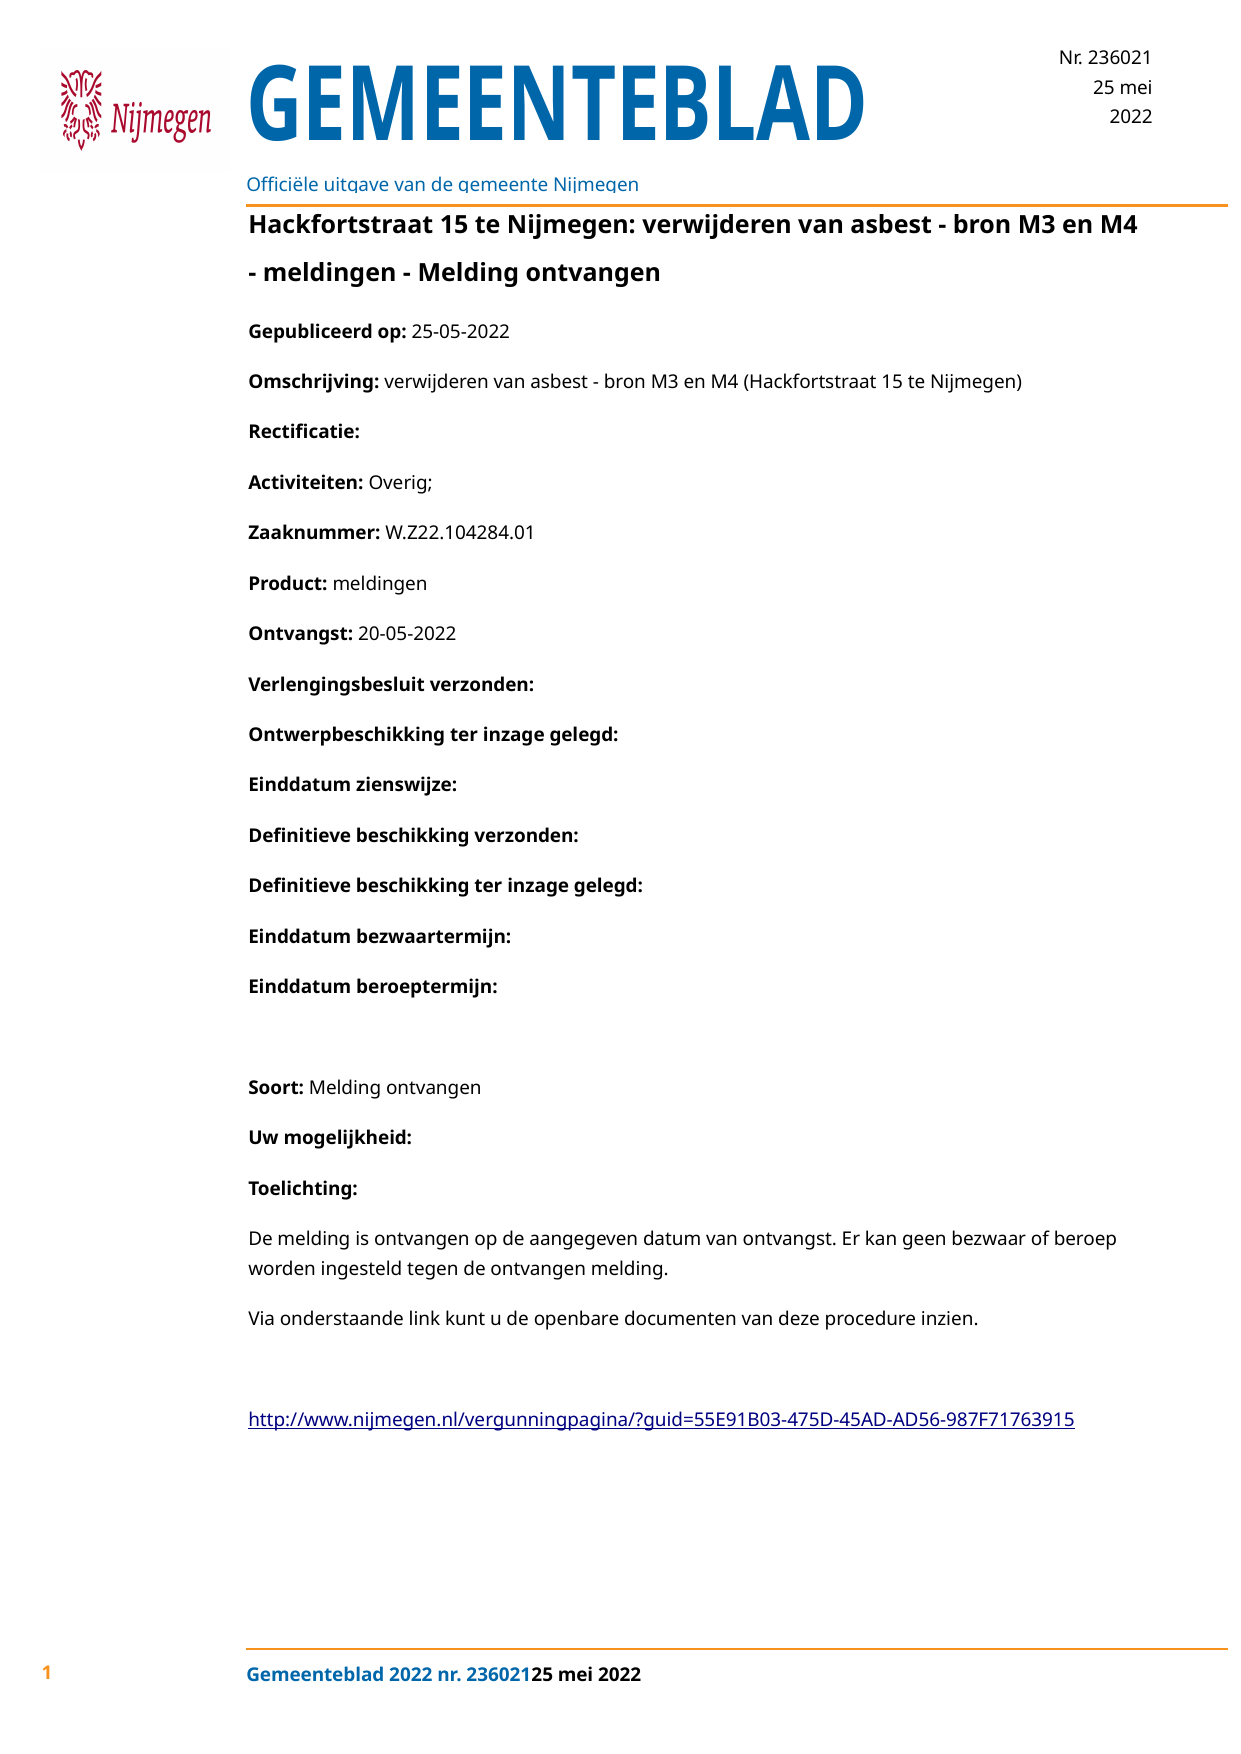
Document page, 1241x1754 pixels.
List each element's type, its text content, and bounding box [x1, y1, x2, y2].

picture [41, 47, 231, 172]
text Ontwerpbeschikking ter inzage gelegd: [248, 721, 1152, 747]
text Verlengingsbesluit verzonden: [248, 671, 1152, 697]
text Ontvangst: 20-05-2022 [248, 620, 1152, 646]
text Product: meldingen [248, 570, 1152, 596]
text Hackfortstraat 15 te Nijmegen: verwijderen van asbest - bron M3 en M4 - meldingen - Melding ontvangen [248, 207, 1152, 288]
text Einddatum zienswijze: [248, 772, 1152, 797]
text De melding is ontvangen op de aangegeven datum van ontvangst. Er kan geen bezwaar of beroep worden ingesteld tegen de ontvangen melding. [248, 1225, 1152, 1281]
text Soort: Melding ontvangen [248, 1074, 1152, 1100]
text Gepubliceerd op: 25-05-2022 [248, 318, 1152, 344]
text Toelichting: [248, 1175, 1152, 1201]
text Einddatum bezwaartermijn: [248, 923, 1152, 949]
text Omschrijving: verwijderen van asbest - bron M3 en M4 (Hackfortstraat 15 te Nijmegen) [248, 368, 1152, 394]
text Einddatum beroeptermijn: [248, 973, 1152, 999]
text Via onderstaande link kunt u de openbare documenten van deze procedure inzien. [248, 1305, 1152, 1331]
text Zaaknummer: W.Z22.104284.01 [248, 519, 1152, 545]
text Definitieve beschikking verzonden: [248, 822, 1152, 848]
text Rectificatie: [248, 419, 1152, 444]
text Definitieve beschikking ter inzage gelegd: [248, 872, 1152, 898]
text Uw mogelijkheid: [248, 1124, 1152, 1150]
text http://www.nijmegen.nl/vergunningpagina/?guid=55E91B03-475D-45AD-AD56-987F71763915 [248, 1406, 1152, 1432]
text Activiteiten: Overig; [248, 469, 1152, 495]
